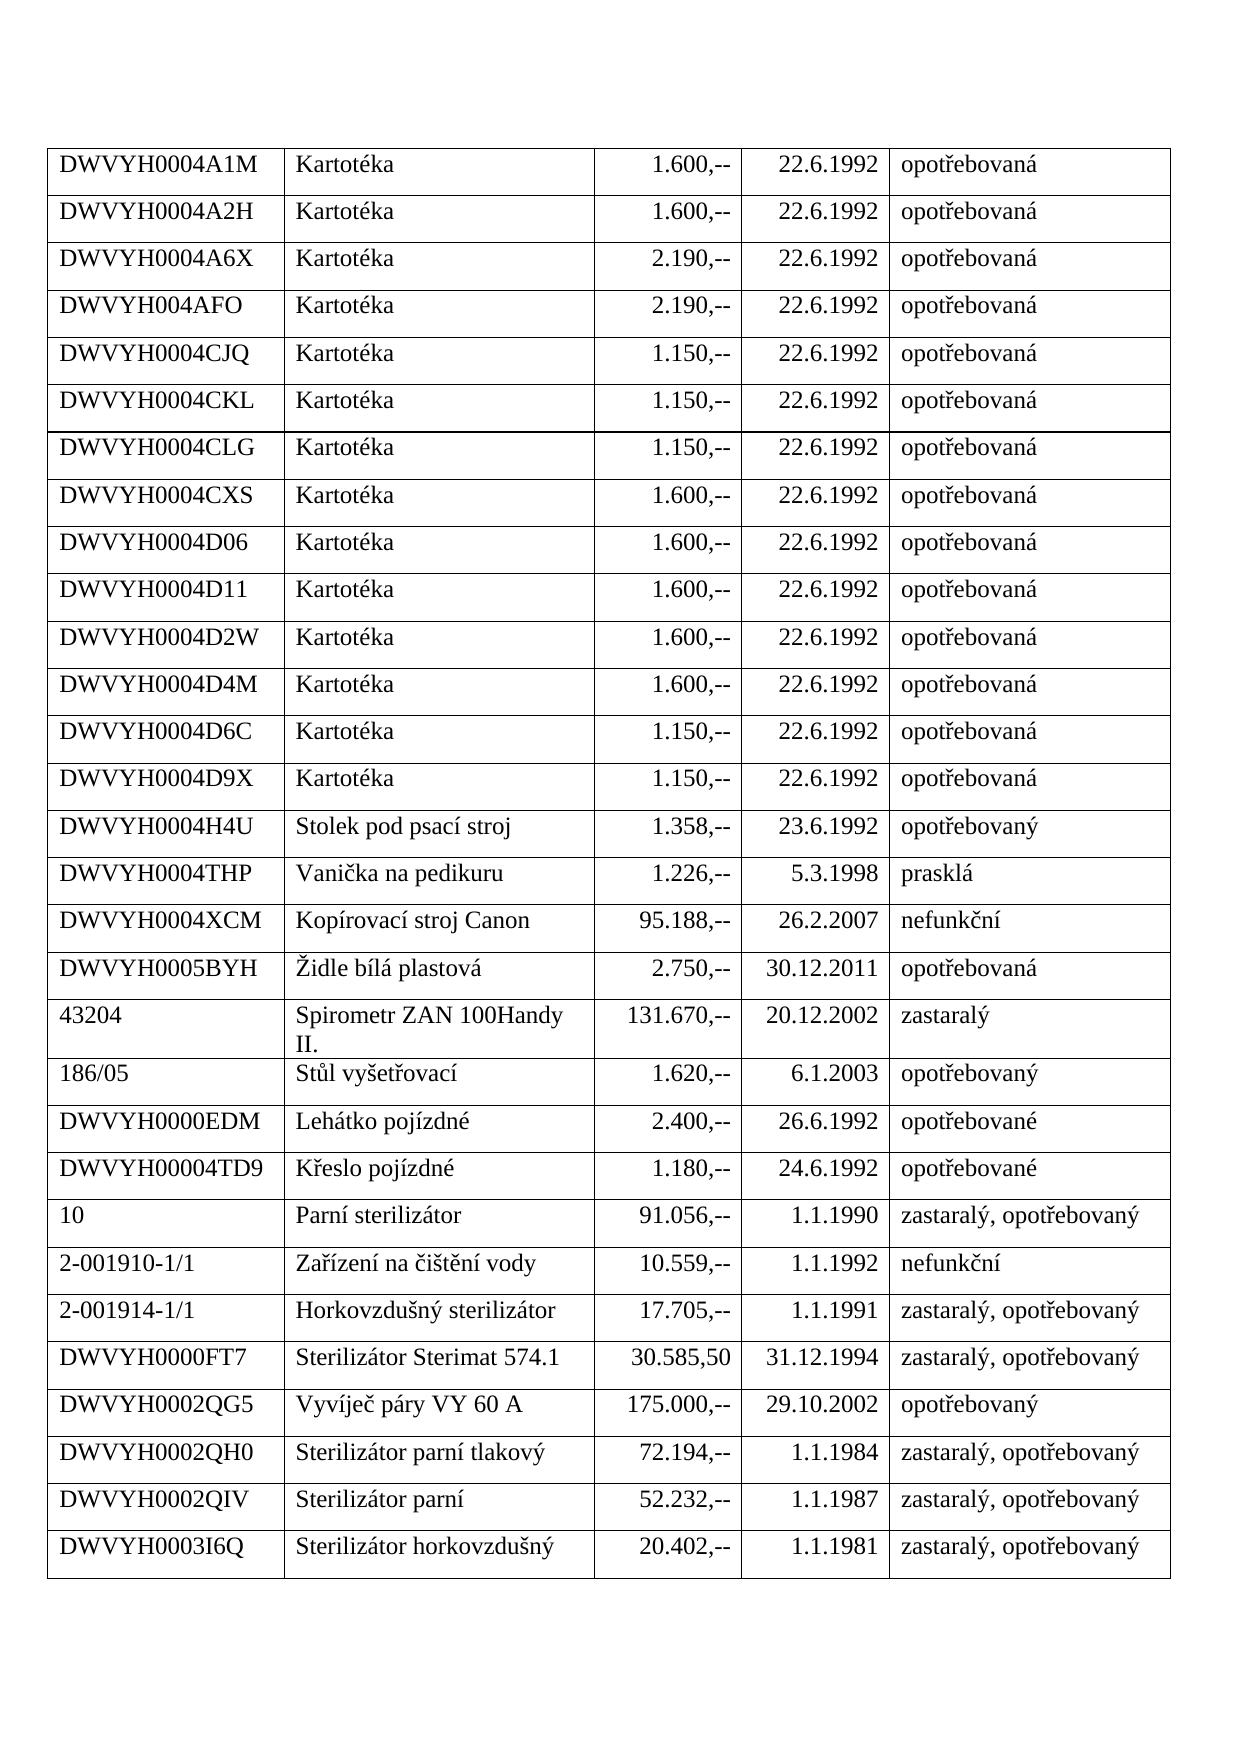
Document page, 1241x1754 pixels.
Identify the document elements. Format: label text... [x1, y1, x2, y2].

table_cell 91.056,-- [595, 1200, 741, 1247]
table_cell Kartotéka [285, 716, 594, 762]
table_cell Kartotéka [285, 622, 594, 668]
table_cell opotřebovaná [890, 291, 1170, 337]
table_cell opotřebovaná [890, 764, 1170, 810]
table_cell Židle bílá plastová [285, 953, 594, 999]
table_cell 1.150,-- [595, 433, 741, 479]
table_cell 186/05 [48, 1059, 284, 1105]
table_cell 1.1.1991 [742, 1295, 889, 1341]
table_cell 23.6.1992 [742, 811, 889, 857]
table_cell zastaralý, opotřebovaný [890, 1295, 1170, 1341]
table_cell Kartotéka [285, 574, 594, 621]
table_cell Kartotéka [285, 243, 594, 289]
table_cell DWVYH0002QIV [48, 1484, 284, 1530]
table_cell zastaralý, opotřebovaný [890, 1437, 1170, 1483]
table_cell Stolek pod psací stroj [285, 811, 594, 857]
table_cell 1.150,-- [595, 764, 741, 810]
table_cell 2-001910-1/1 [48, 1248, 284, 1294]
table_cell Stůl vyšetřovací [285, 1059, 594, 1105]
table_cell 10.559,-- [595, 1248, 741, 1294]
table_cell Lehátko pojízdné [285, 1106, 594, 1152]
table_cell DWVYH0000EDM [48, 1106, 284, 1152]
table_cell opotřebovaná [890, 338, 1170, 384]
table_cell zastaralý, opotřebovaný [890, 1531, 1170, 1578]
table_cell opotřebovaný [890, 811, 1170, 857]
table_cell opotřebované [890, 1106, 1170, 1152]
table_cell 1.600,-- [595, 149, 741, 195]
table_cell 31.12.1994 [742, 1342, 889, 1388]
table_cell 1.600,-- [595, 574, 741, 621]
table_cell DWVYH0004A6X [48, 243, 284, 289]
table_cell opotřebovaná [890, 622, 1170, 668]
table_cell prasklá [890, 858, 1170, 904]
table_cell 43204 [48, 1000, 284, 1057]
table_cell Horkovzdušný sterilizátor [285, 1295, 594, 1341]
table_cell Kartotéka [285, 433, 594, 479]
table_cell Sterilizátor parní tlakový [285, 1437, 594, 1483]
table_cell 131.670,-- [595, 1000, 741, 1057]
table_cell DWVYH0004A1M [48, 149, 284, 195]
table_cell Parní sterilizátor [285, 1200, 594, 1247]
table_cell 17.705,-- [595, 1295, 741, 1341]
table_cell 2.750,-- [595, 953, 741, 999]
table_cell opotřebované [890, 1153, 1170, 1199]
table_cell 30.585,50 [595, 1342, 741, 1388]
table_cell Křeslo pojízdné [285, 1153, 594, 1199]
table_cell 175.000,-- [595, 1390, 741, 1436]
table_cell 1.1.1984 [742, 1437, 889, 1483]
table_cell 1.1.1992 [742, 1248, 889, 1294]
table_cell 2.190,-- [595, 291, 741, 337]
table_cell opotřebovaná [890, 433, 1170, 479]
table_cell DWVYH0004D06 [48, 527, 284, 573]
table_cell Kartotéka [285, 527, 594, 573]
table_cell opotřebovaná [890, 527, 1170, 573]
table_cell DWVYH0004D6C [48, 716, 284, 762]
table_cell 1.358,-- [595, 811, 741, 857]
table_cell opotřebovaný [890, 1059, 1170, 1105]
table_cell 1.620,-- [595, 1059, 741, 1105]
table_cell 24.6.1992 [742, 1153, 889, 1199]
table_cell 30.12.2011 [742, 953, 889, 999]
table_cell DWVYH0000FT7 [48, 1342, 284, 1388]
table_cell zastaralý, opotřebovaný [890, 1342, 1170, 1388]
table_cell 29.10.2002 [742, 1390, 889, 1436]
table_cell 26.6.1992 [742, 1106, 889, 1152]
table_cell Zařízení na čištění vody [285, 1248, 594, 1294]
table_cell zastaralý, opotřebovaný [890, 1200, 1170, 1247]
table_cell 22.6.1992 [742, 433, 889, 479]
table_cell Vanička na pedikuru [285, 858, 594, 904]
table_cell opotřebovaná [890, 716, 1170, 762]
table_cell Kartotéka [285, 480, 594, 526]
table_cell Kartotéka [285, 149, 594, 195]
table_cell opotřebovaná [890, 196, 1170, 242]
table_cell Kartotéka [285, 764, 594, 810]
table_cell DWVYH0004CLG [48, 433, 284, 479]
table_cell 6.1.2003 [742, 1059, 889, 1105]
table_cell 95.188,-- [595, 905, 741, 952]
table_cell opotřebovaný [890, 1390, 1170, 1436]
table_cell 1.1.1987 [742, 1484, 889, 1530]
table_cell DWVYH0004XCM [48, 905, 284, 952]
table_cell DWVYH0004D4M [48, 669, 284, 715]
table_cell nefunkční [890, 905, 1170, 952]
table_cell 22.6.1992 [742, 196, 889, 242]
table_cell Spirometr ZAN 100Handy II. [285, 1000, 594, 1057]
table_cell 1.150,-- [595, 385, 741, 431]
table_cell opotřebovaná [890, 953, 1170, 999]
table_cell 22.6.1992 [742, 716, 889, 762]
table_cell 22.6.1992 [742, 338, 889, 384]
table_cell 10 [48, 1200, 284, 1247]
table_cell 22.6.1992 [742, 622, 889, 668]
table_cell DWVYH0004D9X [48, 764, 284, 810]
table_cell Sterilizátor parní [285, 1484, 594, 1530]
table_cell 22.6.1992 [742, 243, 889, 289]
table_cell DWVYH00004TD9 [48, 1153, 284, 1199]
table_cell opotřebovaná [890, 574, 1170, 621]
table_cell 1.226,-- [595, 858, 741, 904]
table_cell 1.150,-- [595, 716, 741, 762]
table_cell zastaralý [890, 1000, 1170, 1057]
table_cell 52.232,-- [595, 1484, 741, 1530]
table_cell 22.6.1992 [742, 764, 889, 810]
table_cell 1.1.1990 [742, 1200, 889, 1247]
table_cell 2.400,-- [595, 1106, 741, 1152]
table_cell Sterilizátor Sterimat 574.1 [285, 1342, 594, 1388]
table_cell Sterilizátor horkovzdušný [285, 1531, 594, 1578]
table_cell 1.600,-- [595, 527, 741, 573]
table_cell DWVYH0005BYH [48, 953, 284, 999]
table_cell opotřebovaná [890, 669, 1170, 715]
table_cell 1.150,-- [595, 338, 741, 384]
table_cell DWVYH0004D2W [48, 622, 284, 668]
table_cell 22.6.1992 [742, 149, 889, 195]
table_cell DWVYH0004THP [48, 858, 284, 904]
table_cell DWVYH0004A2H [48, 196, 284, 242]
table_cell 26.2.2007 [742, 905, 889, 952]
table_cell Kopírovací stroj Canon [285, 905, 594, 952]
table_cell DWVYH0003I6Q [48, 1531, 284, 1578]
table_cell DWVYH0004H4U [48, 811, 284, 857]
table_cell 22.6.1992 [742, 291, 889, 337]
table_cell DWVYH0002QH0 [48, 1437, 284, 1483]
table_cell opotřebovaná [890, 385, 1170, 431]
table_cell DWVYH0004D11 [48, 574, 284, 621]
table_cell Kartotéka [285, 291, 594, 337]
table_cell opotřebovaná [890, 480, 1170, 526]
table_cell Kartotéka [285, 669, 594, 715]
table_cell 2-001914-1/1 [48, 1295, 284, 1341]
table_cell Kartotéka [285, 196, 594, 242]
table_cell 1.600,-- [595, 669, 741, 715]
table_cell DWVYH004AFO [48, 291, 284, 337]
table_cell DWVYH0004CKL [48, 385, 284, 431]
table_cell 1.600,-- [595, 480, 741, 526]
table_cell DWVYH0004CJQ [48, 338, 284, 384]
table_cell 22.6.1992 [742, 385, 889, 431]
table_cell DWVYH0004CXS [48, 480, 284, 526]
table_cell Kartotéka [285, 385, 594, 431]
table_cell opotřebovaná [890, 149, 1170, 195]
table_cell DWVYH0002QG5 [48, 1390, 284, 1436]
table_cell 20.402,-- [595, 1531, 741, 1578]
table_cell Vyvíječ páry VY 60 A [285, 1390, 594, 1436]
table_cell 22.6.1992 [742, 527, 889, 573]
table_cell 1.1.1981 [742, 1531, 889, 1578]
table_cell zastaralý, opotřebovaný [890, 1484, 1170, 1530]
table_cell 22.6.1992 [742, 480, 889, 526]
table_cell 1.600,-- [595, 196, 741, 242]
table_cell 22.6.1992 [742, 574, 889, 621]
table_cell 72.194,-- [595, 1437, 741, 1483]
table_cell nefunkční [890, 1248, 1170, 1294]
table_cell opotřebovaná [890, 243, 1170, 289]
table_cell 5.3.1998 [742, 858, 889, 904]
table_cell 1.600,-- [595, 622, 741, 668]
table_cell 2.190,-- [595, 243, 741, 289]
table_cell 20.12.2002 [742, 1000, 889, 1057]
table_cell 22.6.1992 [742, 669, 889, 715]
table_cell 1.180,-- [595, 1153, 741, 1199]
table_cell Kartotéka [285, 338, 594, 384]
